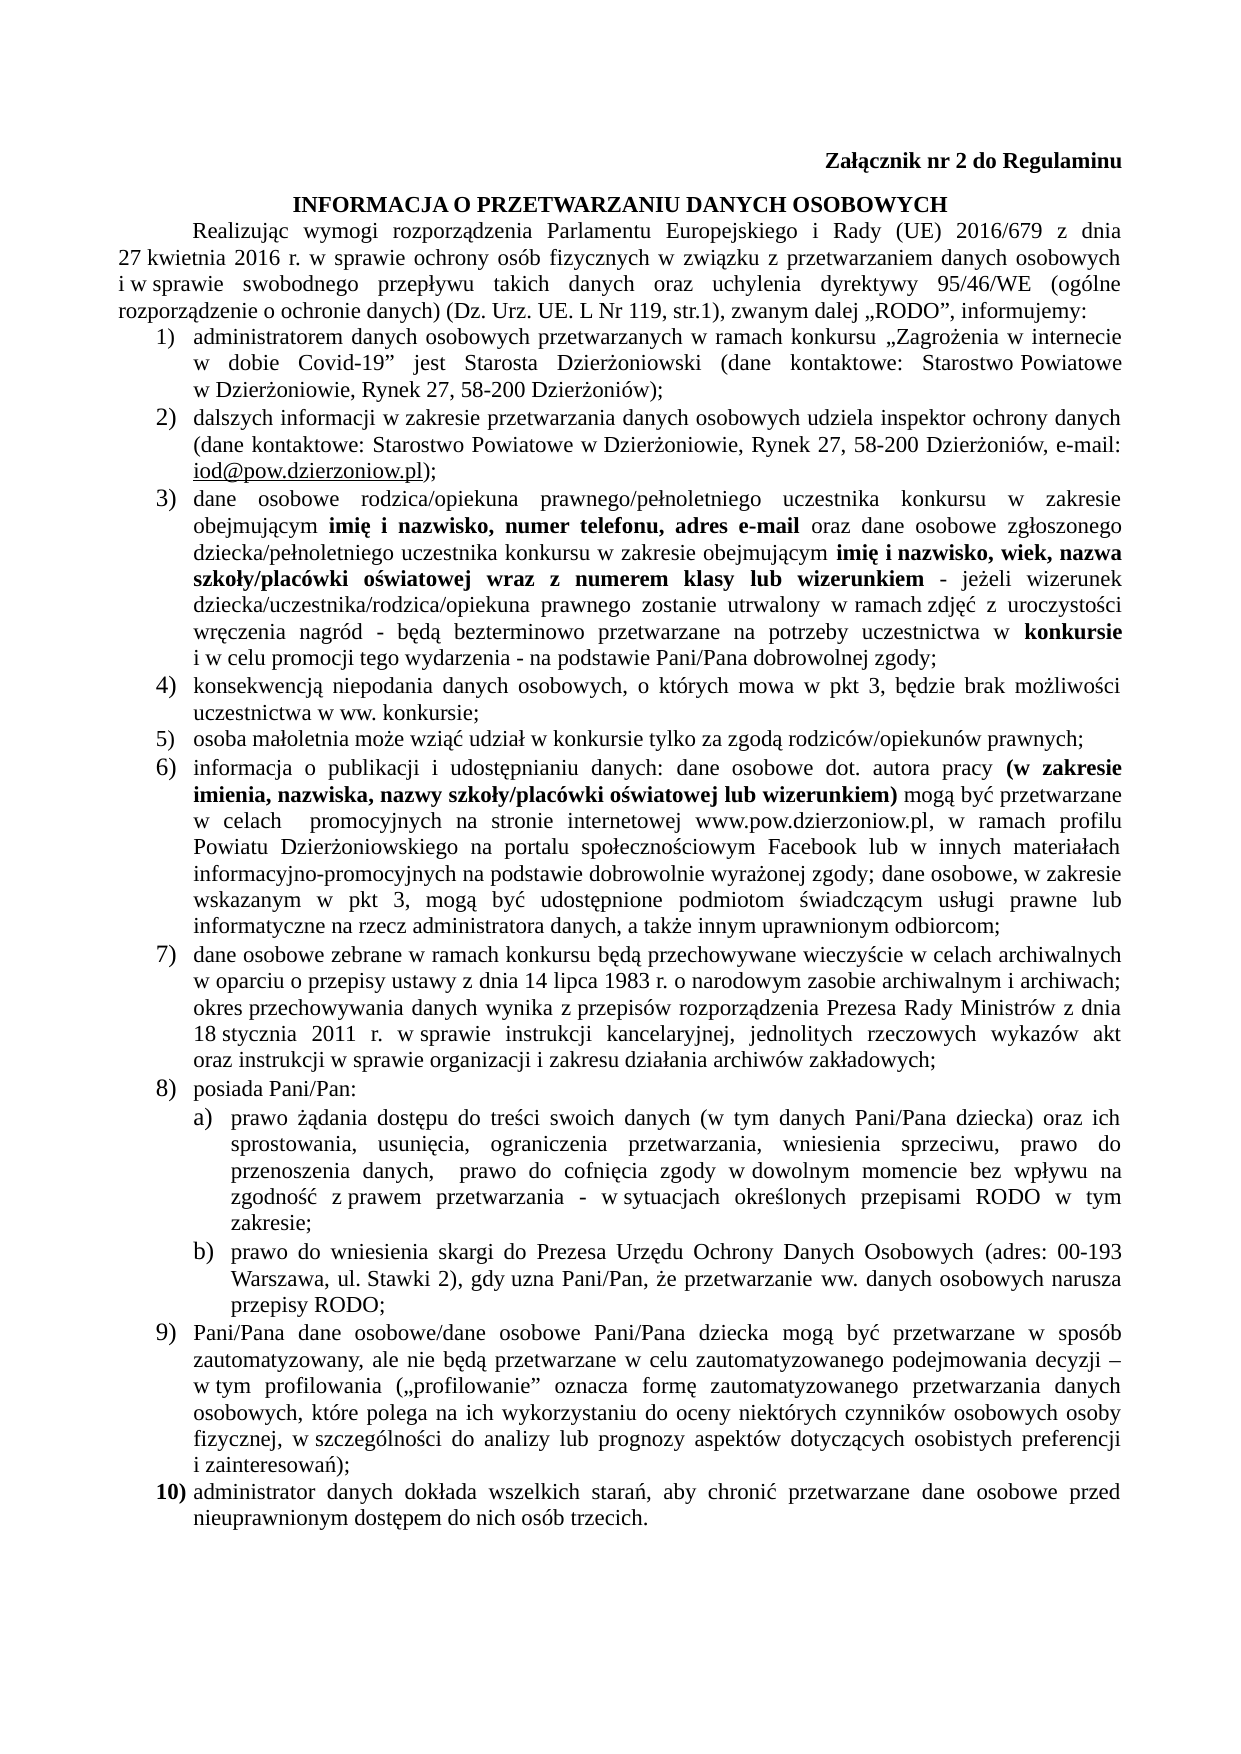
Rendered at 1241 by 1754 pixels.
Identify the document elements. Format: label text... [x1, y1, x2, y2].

list prawo żądania dostępu do treści swoich danych (w tym danych Pani/Pana dziecka) oraz ich sprostowania, usunięcia, ograniczenia przetwarzania, wniesienia sprzeciwu, prawo do przenoszenia danych, prawo do cofnięcia zgody w dowolnym momencie bez wpływu na zgodność z prawem przetwarzania - w sytuacjach określonych przepisami RODO w tym zakresie; [193, 1102, 1122, 1236]
list posiada Pani/Pan: [156, 1073, 1122, 1102]
list osoba małoletnia może wziąć udział w konkursie tylko za zgodą rodziców/opiekunów prawnych; [156, 726, 1122, 752]
text Załącznik nr 2 do Regulaminu [118, 147, 1122, 174]
list dalszych informacji w zakresie przetwarzania danych osobowych udziela inspektor ochrony danych (dane kontaktowe: Starostwo Powiatowe w Dzierżoniowie, Rynek 27, 58-200 Dzierżoniów, e-mail: iod@pow.dzierzoniow.pl); [156, 402, 1122, 483]
list administratorem danych osobowych przetwarzanych w ramach konkursu „Zagrożenia w internecie w dobie Covid-19” jest Starosta Dzierżoniowski (dane kontaktowe: Starostwo Powiatowe w Dzierżoniowie, Rynek 27, 58-200 Dzierżoniów); [156, 323, 1122, 402]
list konsekwencją niepodania danych osobowych, o których mowa w pkt 3, będzie brak możliwości uczestnictwa w ww. konkursie; [156, 670, 1122, 726]
list dane osobowe zebrane w ramach konkursu będą przechowywane wieczyście w celach archiwalnych w oparciu o przepisy ustawy z dnia 14 lipca 1983 r. o narodowym zasobie archiwalnym i archiwach; okres przechowywania danych wynika z przepisów rozporządzenia Prezesa Rady Ministrów z dnia 18 stycznia 2011 r. w sprawie instrukcji kancelaryjnej, jednolitych rzeczowych wykazów akt oraz instrukcji w sprawie organizacji i zakresu działania archiwów zakładowych; [156, 939, 1122, 1073]
list administrator danych dokłada wszelkich starań, aby chronić przetwarzane dane osobowe przed nieuprawnionym dostępem do nich osób trzecich. [156, 1478, 1122, 1531]
list dane osobowe rodzica/opiekuna prawnego/pełnoletniego uczestnika konkursu w zakresie obejmującym imię i nazwisko, numer telefonu, adres e-mail oraz dane osobowe zgłoszonego dziecka/pełnoletniego uczestnika konkursu w zakresie obejmującym imię i nazwisko, wiek, nazwa szkoły/placówki oświatowej wraz z numerem klasy lub wizerunkiem - jeżeli wizerunek dziecka/uczestnika/rodzica/opiekuna prawnego zostanie utrwalony w ramach zdjęć z uroczystości wręczenia nagród - będą bezterminowo przetwarzane na potrzeby uczestnictwa w konkursie i w celu promocji tego wydarzenia - na podstawie Pani/Pana dobrowolnej zgody; [156, 483, 1122, 670]
list informacja o publikacji i udostępnianiu danych: dane osobowe dot. autora pracy (w zakresie imienia, nazwiska, nazwy szkoły/placówki oświatowej lub wizerunkiem) mogą być przetwarzane w celach promocyjnych na stronie internetowej www.pow.dzierzoniow.pl, w ramach profilu Powiatu Dzierżoniowskiego na portalu społecznościowym Facebook lub w innych materiałach informacyjno-promocyjnych na podstawie dobrowolnie wyrażonej zgody; dane osobowe, w zakresie wskazanym w pkt 3, mogą być udostępnione podmiotom świadczącym usługi prawne lub informatyczne na rzecz administratora danych, a także innym uprawnionym odbiorcom; [156, 752, 1122, 939]
list prawo do wniesienia skargi do Prezesa Urzędu Ochrony Danych Osobowych (adres: 00-193 Warszawa, ul. Stawki 2), gdy uzna Pani/Pan, że przetwarzanie ww. danych osobowych narusza przepisy RODO; [193, 1236, 1122, 1317]
text Realizując wymogi rozporządzenia Parlamentu Europejskiego i Rady (UE) 2016/679 z dnia 27 kwietnia 2016 r. w sprawie ochrony osób fizycznych w związku z przetwarzaniem danych osobowych i w sprawie swobodnego przepływu takich danych oraz uchylenia dyrektywy 95/46/WE (ogólne rozporządzenie o ochronie danych) (Dz. Urz. UE. L Nr 119, str.1), zwanym dalej „RODO”, informujemy: [118, 218, 1122, 323]
text INFORMACJA O PRZETWARZANIU DANYCH OSOBOWYCH [118, 191, 1122, 218]
list Pani/Pana dane osobowe/dane osobowe Pani/Pana dziecka mogą być przetwarzane w sposób zautomatyzowany, ale nie będą przetwarzane w celu zautomatyzowanego podejmowania decyzji – w tym profilowania („profilowanie” oznacza formę zautomatyzowanego przetwarzania danych osobowych, które polega na ich wykorzystaniu do oceny niektórych czynników osobowych osoby fizycznej, w szczególności do analizy lub prognozy aspektów dotyczących osobistych preferencji i zainteresowań); [156, 1317, 1122, 1478]
